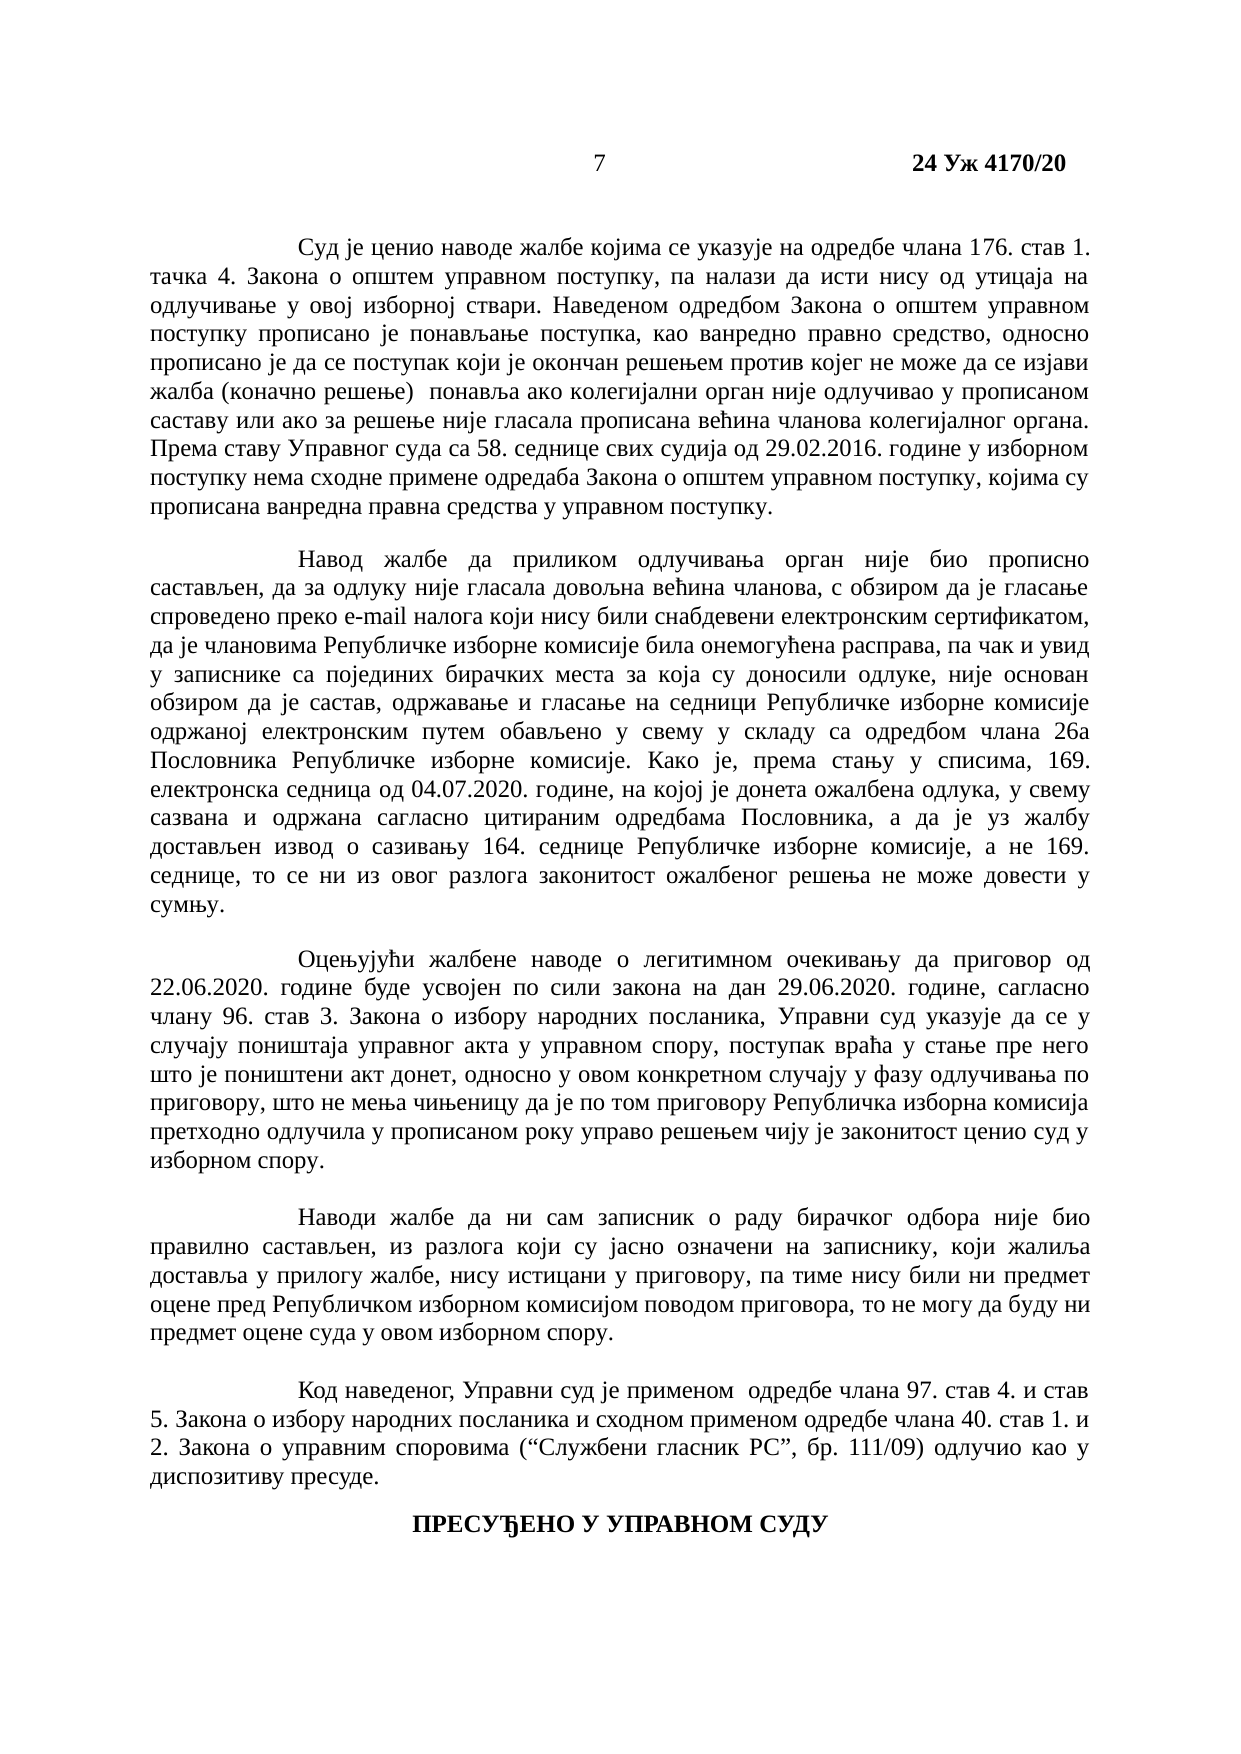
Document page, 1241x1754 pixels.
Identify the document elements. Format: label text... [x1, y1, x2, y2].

text Суд је ценио наводе жалбе којима се указује на одредбе члана 176. став 1. тачка 4. Закона о општем управном поступку, па налази да исти нису од утицаја на одлучивање у овој изборној ствари. Наведеном одредбом Закона о општем управном поступку прописано је понављање поступка, као ванредно правно средство, односно прописано је да се поступак који је окончан решењем против којег не може да се изјави жалба (коначно решење) понавља ако колегијални орган није одлучивао у прописаном саставу или ако за решење није гласала прописана већина чланова колегијалног органа. Према ставу Управног суда са 58. седнице свих судија од 29.02.2016. године у изборном поступку нема сходне примене одредаба Закона о општем управном поступку, којима су прописана ванредна правна средства у управном поступку. [150, 232, 1091, 520]
text ПРЕСУЂЕНО У УПРАВНОМ СУДУ [150, 1509, 1091, 1538]
text Наводи жалбе да ни сам записник о раду бирачког одбора није био правилно састављен, из разлога који су јасно означени на записнику, који жалиља доставља у прилогу жалбе, нису истицани у приговору, па тиме нису били ни предмет оцене пред Републичком изборном комисијом поводом приговора, то не могу да буду ни предмет оцене суда у овом изборном спору. [150, 1202, 1091, 1346]
text Код наведеног, Управни суд је применом одредбе члана 97. став 4. и став 5. Закона о избору народних посланика и сходном применом одредбе члана 40. став 1. и 2. Закона о управним споровима (“Службени гласник РС”, бр. 111/09) одлучио као у диспозитиву пресуде. [150, 1375, 1091, 1490]
text Навод жалбе да приликом одлучивања орган није био прописно састављен, да за одлуку није гласала довољна већина чланова, с обзиром да је гласање спроведено преко e-mail налога који нису били снабдевени електронским сертификатом, да је члановима Републичке изборне комисије била онемогућена расправа, па чак и увид у записнике са појединих бирачких места за која су доносили одлуке, није основан обзиром да је састав, одржавање и гласање на седници Републичке изборне комисије одржаној електронским путем обављено у свему у складу са одредбом члана 26а Пословника Републичке изборне комисије. Како је, према стању у списима, 169. електронска седница од 04.07.2020. године, на којој је донета ожалбена одлука, у свему сазвана и одржана сагласно цитираним одредбама Пословника, а да је уз жалбу достављен извод о сазивању 164. седнице Републичке изборне комисије, а не 169. седнице, то се ни из овог разлога законитост ожалбеног решења не може довести у сумњу. [150, 544, 1091, 917]
text Оцењујући жалбене наводе о легитимном очекивању да приговор од 22.06.2020. године буде усвојен по сили закона на дан 29.06.2020. године, сагласно члану 96. став 3. Закона о избору народних посланика, Управни суд указује да се у случају поништаја управног акта у управном спору, поступак враћа у стање пре него што је поништени акт донет, односно у овом конкретном случају у фазу одлучивања по приговору, што не мења чињеницу да је по том приговору Републичка изборна комисија претходно одлучила у прописаном року управо решењем чију је законитост ценио суд у изборном спору. [150, 944, 1091, 1174]
